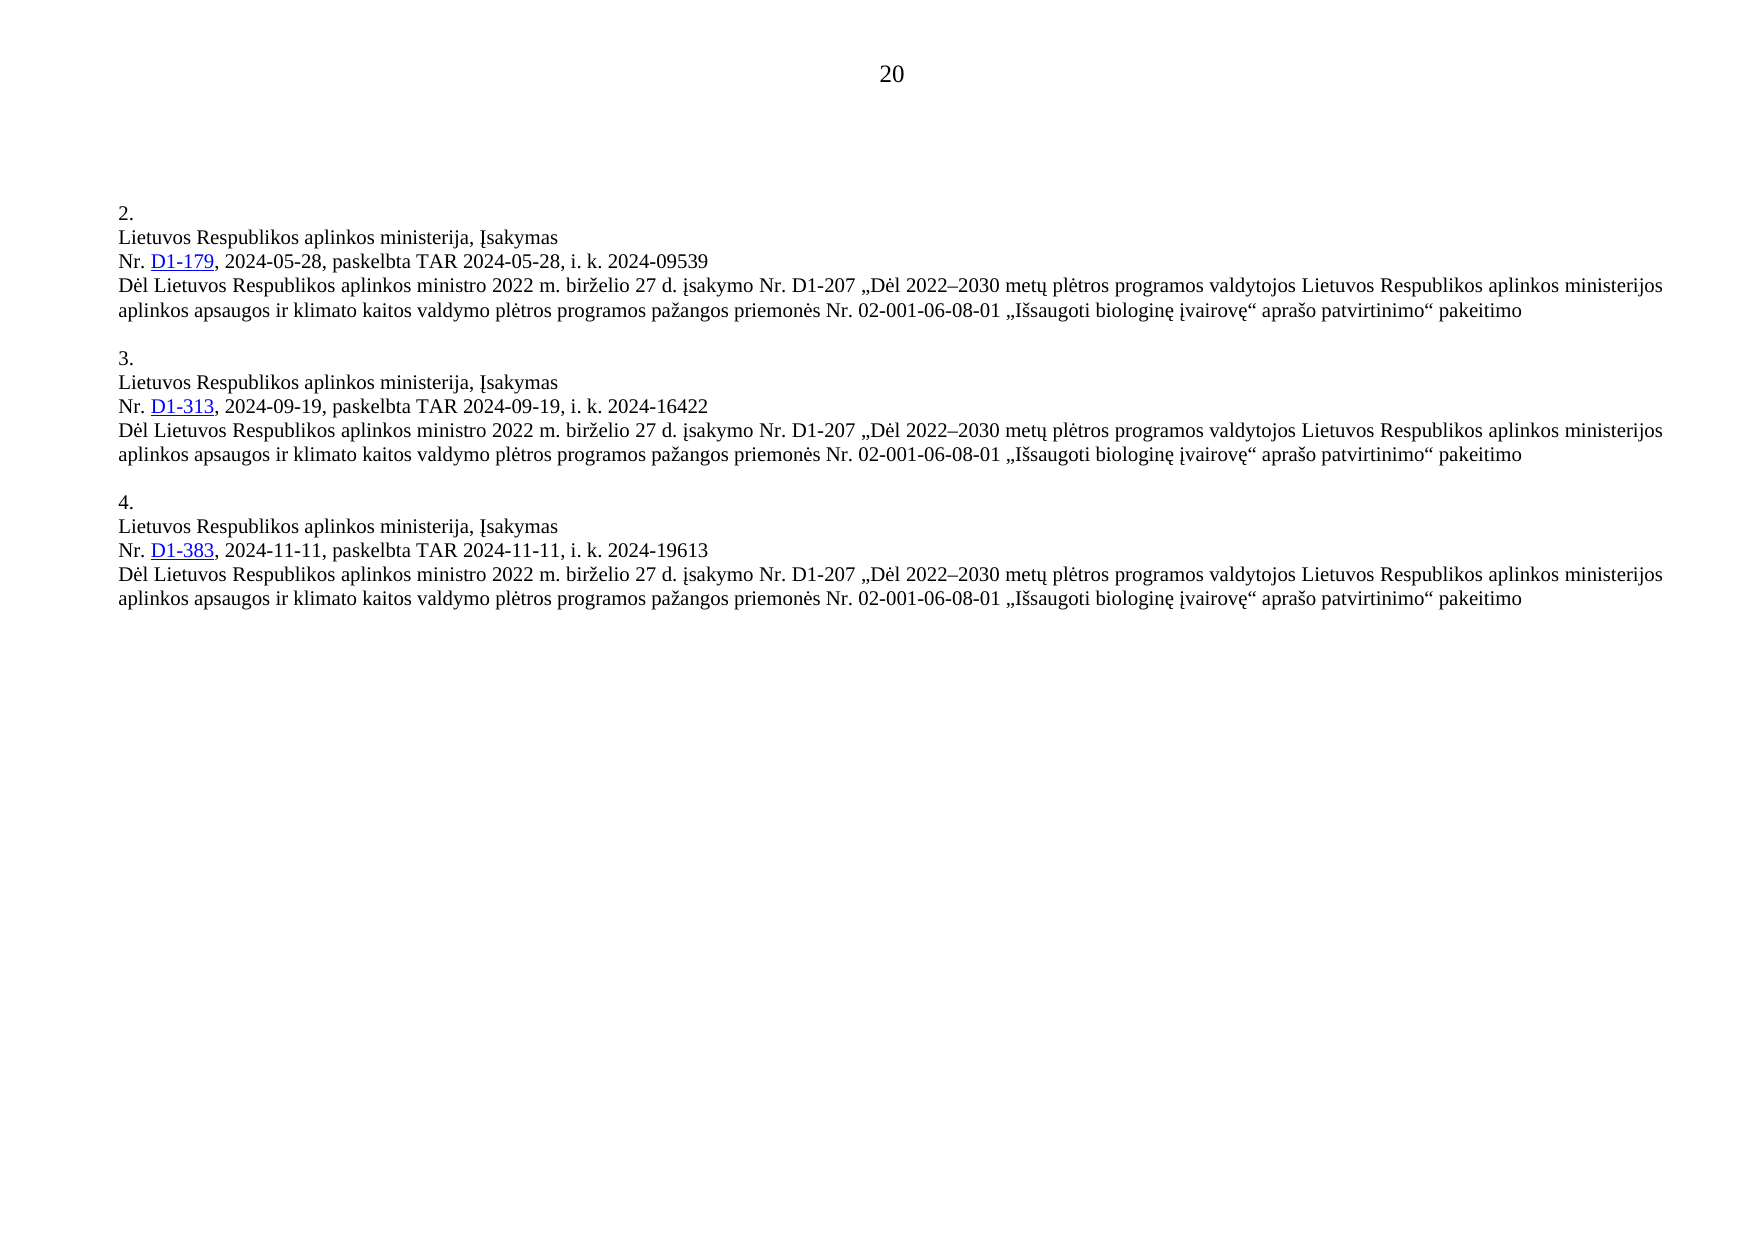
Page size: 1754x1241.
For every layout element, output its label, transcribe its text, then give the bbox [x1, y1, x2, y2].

text Nr. D1-383, 2024-11-11, paskelbta TAR 2024-11-11, i. k. 2024-19613 [118, 538, 1665, 562]
text Dėl Lietuvos Respublikos aplinkos ministro 2022 m. birželio 27 d. įsakymo Nr. D1-207 „Dėl 2022–2030 metų plėtros programos valdytojos Lietuvos Respublikos aplinkos ministerijos aplinkos apsaugos ir klimato kaitos valdymo plėtros programos pažangos priemonės Nr. 02-001-06-08-01 „Išsaugoti biologinę įvairovę“ aprašo patvirtinimo“ pakeitimo [118, 562, 1665, 610]
text Nr. D1-313, 2024-09-19, paskelbta TAR 2024-09-19, i. k. 2024-16422 [118, 394, 1665, 418]
text 3. [118, 346, 1665, 370]
text Lietuvos Respublikos aplinkos ministerija, Įsakymas [118, 370, 1665, 394]
text Dėl Lietuvos Respublikos aplinkos ministro 2022 m. birželio 27 d. įsakymo Nr. D1-207 „Dėl 2022–2030 metų plėtros programos valdytojos Lietuvos Respublikos aplinkos ministerijos aplinkos apsaugos ir klimato kaitos valdymo plėtros programos pažangos priemonės Nr. 02-001-06-08-01 „Išsaugoti biologinę įvairovę“ aprašo patvirtinimo“ pakeitimo [118, 273, 1665, 322]
text Lietuvos Respublikos aplinkos ministerija, Įsakymas [118, 225, 1665, 249]
text Nr. D1-179, 2024-05-28, paskelbta TAR 2024-05-28, i. k. 2024-09539 [118, 249, 1665, 273]
text 2. [118, 201, 1665, 225]
text Lietuvos Respublikos aplinkos ministerija, Įsakymas [118, 514, 1665, 538]
text 4. [118, 490, 1665, 514]
text Dėl Lietuvos Respublikos aplinkos ministro 2022 m. birželio 27 d. įsakymo Nr. D1-207 „Dėl 2022–2030 metų plėtros programos valdytojos Lietuvos Respublikos aplinkos ministerijos aplinkos apsaugos ir klimato kaitos valdymo plėtros programos pažangos priemonės Nr. 02-001-06-08-01 „Išsaugoti biologinę įvairovę“ aprašo patvirtinimo“ pakeitimo [118, 418, 1665, 466]
